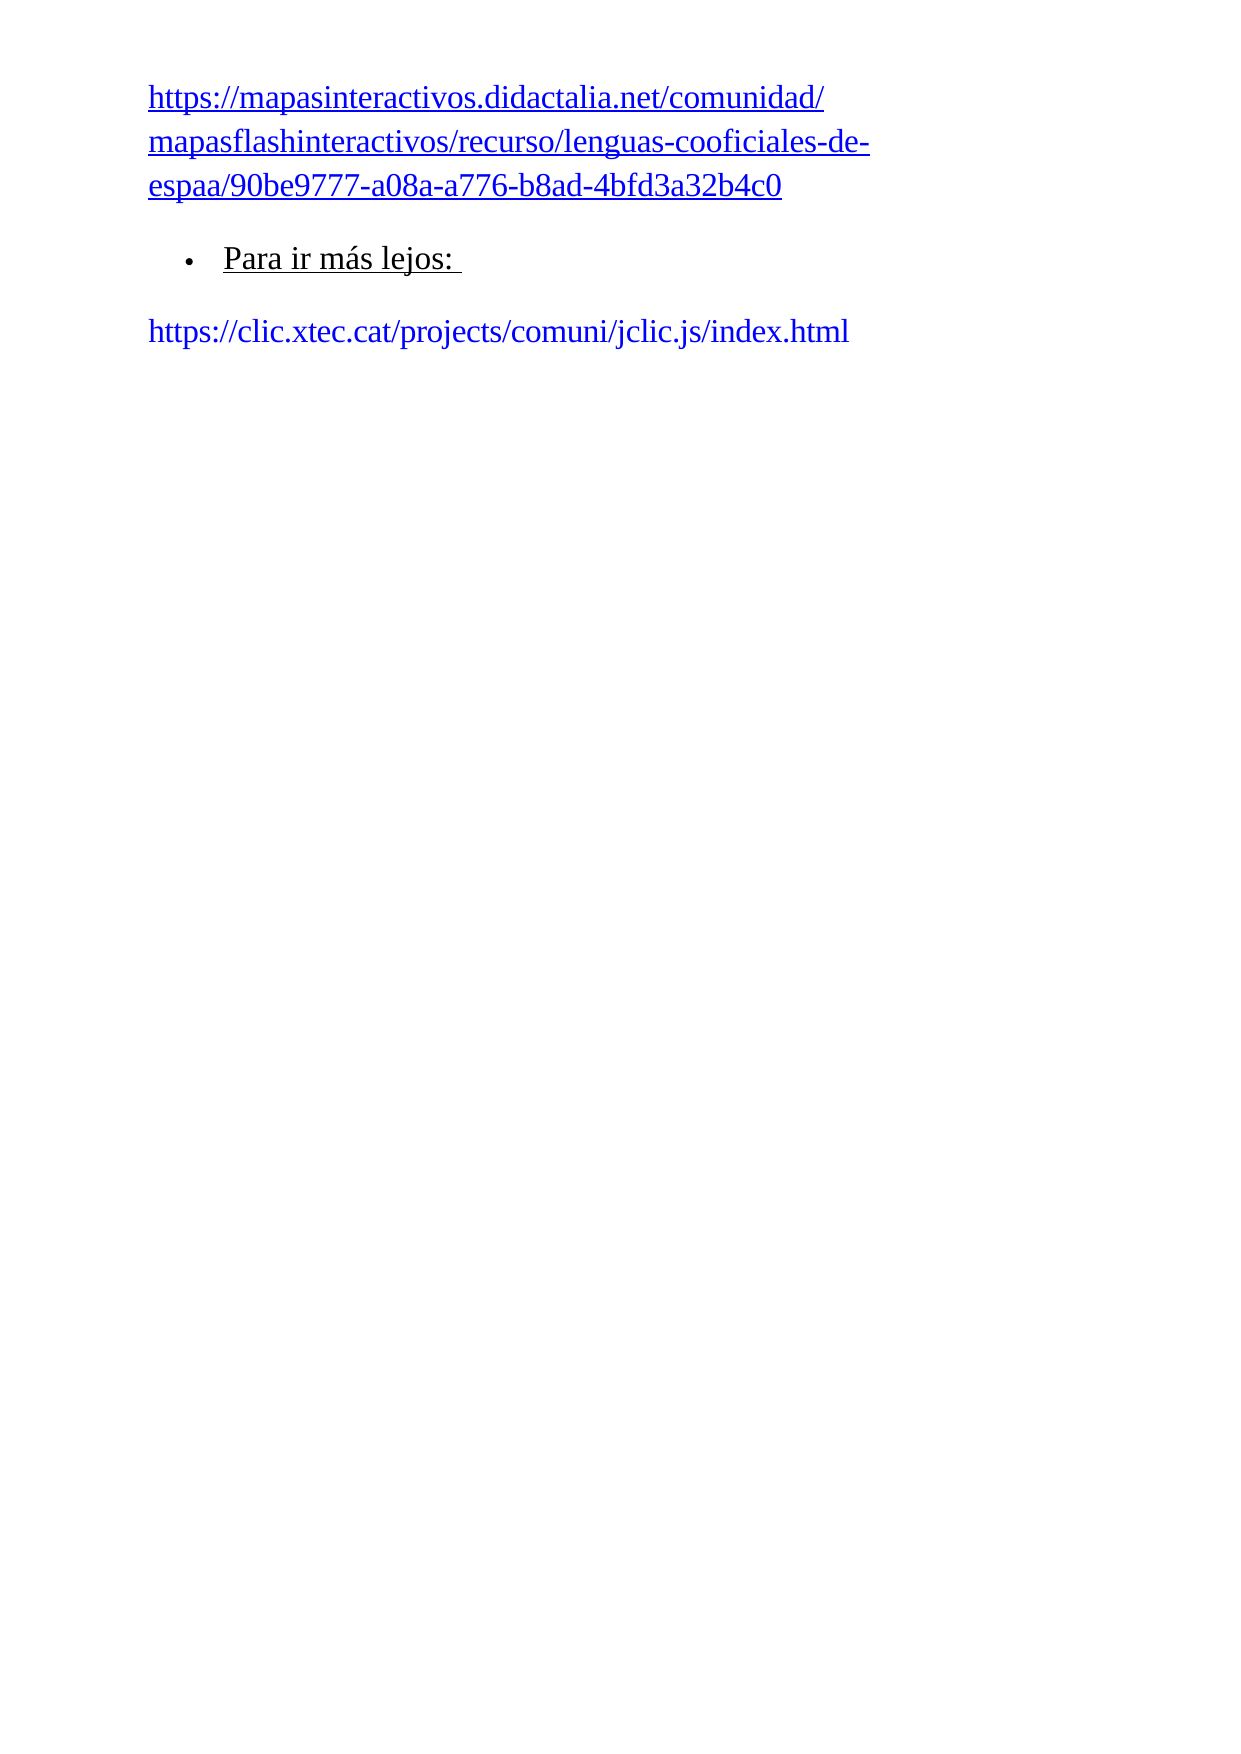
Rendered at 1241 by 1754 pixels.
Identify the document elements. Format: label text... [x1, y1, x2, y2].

text https://mapasinteractivos.didactalia.net/comunidad/mapasflashinteractivos/recurso/lenguas-cooficiales-de-espaa/90be9777-a08a-a776-b8ad-4bfd3a32b4c0 [148, 77, 952, 203]
list Para ir más lejos: https://clic.xtec.cat/projects/comuni/jclic.js/index.html [148, 238, 862, 350]
